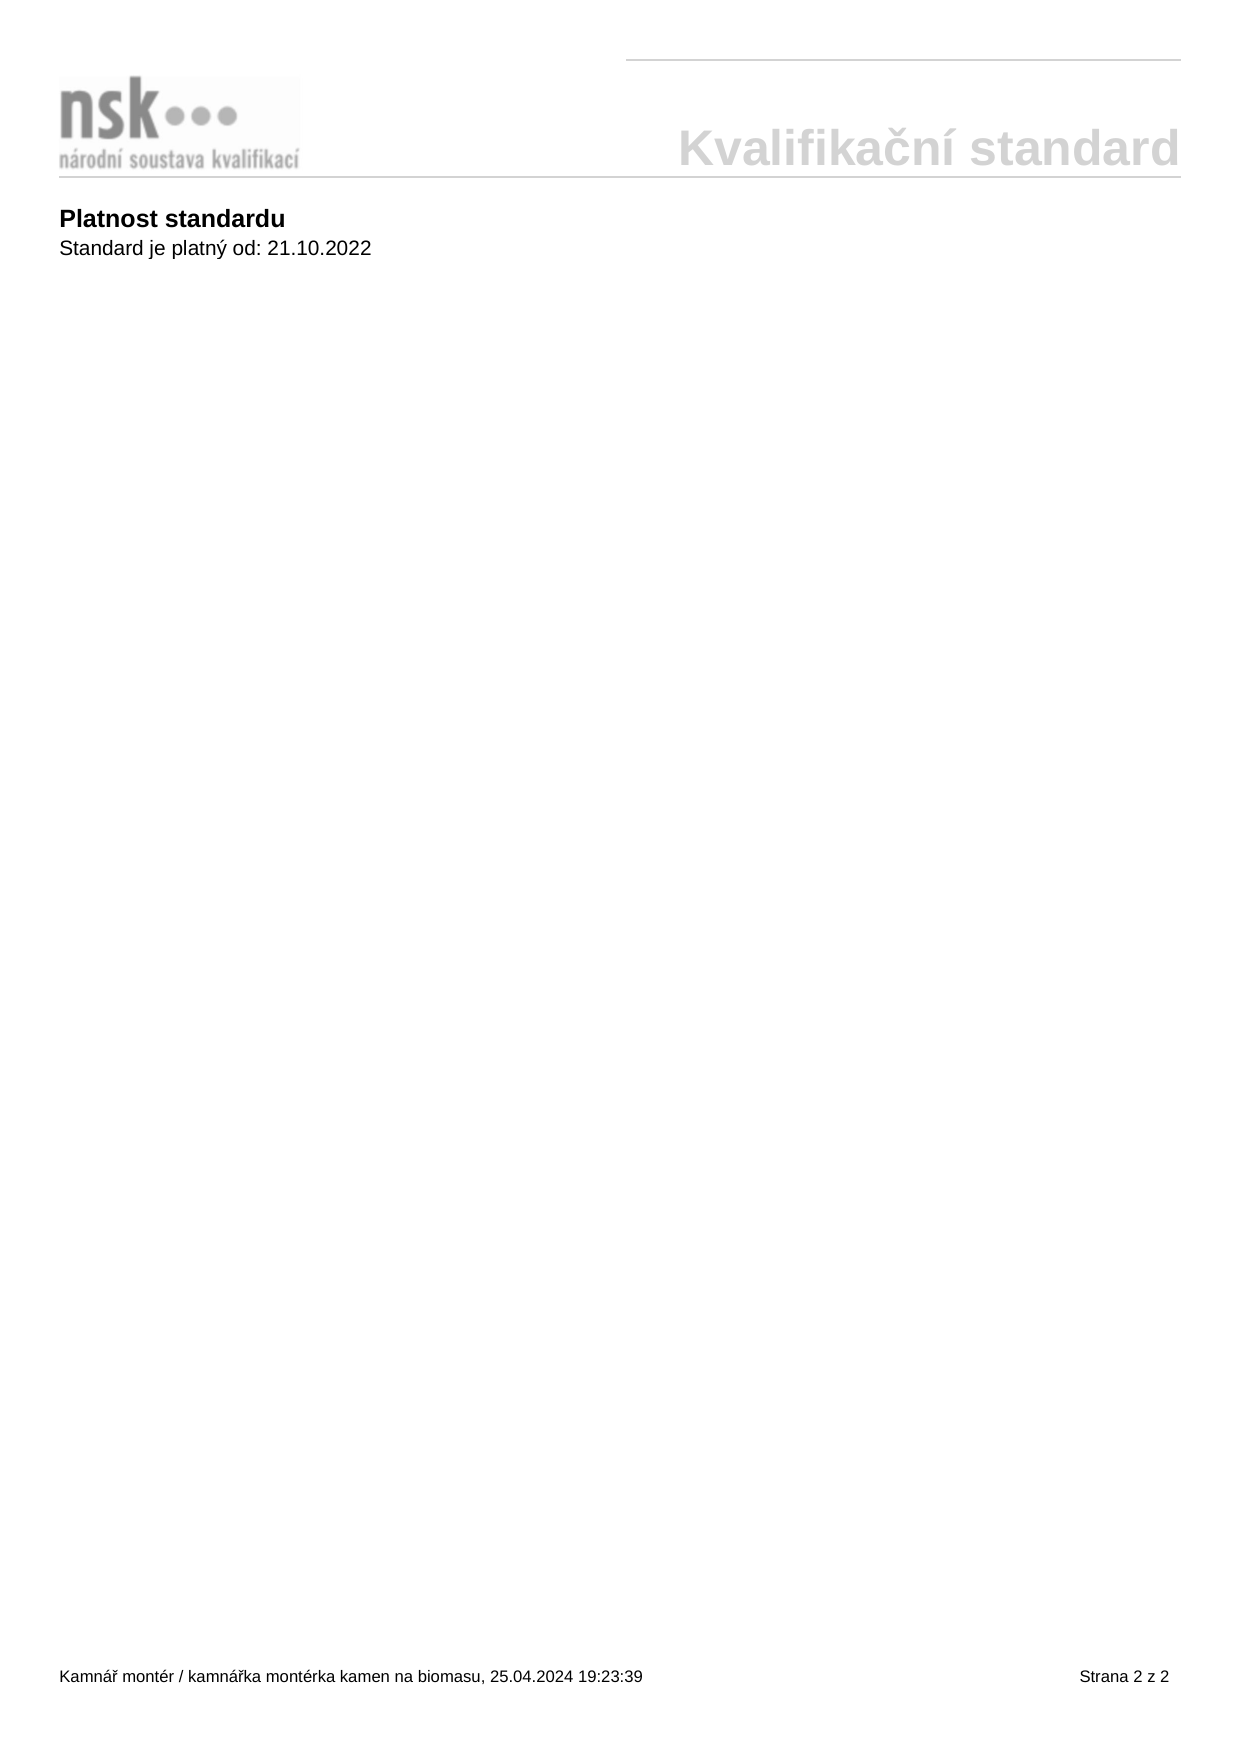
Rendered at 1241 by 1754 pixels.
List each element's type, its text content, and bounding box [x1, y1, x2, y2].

table_cell [1169, 859, 1181, 1159]
table_cell [59, 559, 483, 859]
table_cell [626, 559, 862, 859]
table_cell [1093, 194, 1169, 200]
table_cell [59, 1159, 483, 1409]
table_cell [620, 559, 626, 859]
table_cell [484, 171, 620, 176]
table_cell [484, 259, 620, 559]
table_cell [621, 59, 626, 170]
table_cell [59, 259, 483, 559]
table_cell [862, 1159, 1093, 1409]
table_cell [484, 194, 620, 200]
table_cell [626, 1159, 862, 1409]
table_cell [626, 259, 862, 559]
table_cell [862, 194, 1093, 200]
table_cell [1169, 259, 1181, 559]
table_cell [59, 178, 1181, 194]
table_cell [1169, 559, 1181, 859]
table_cell [59, 194, 483, 200]
table_cell [59, 1409, 483, 1658]
table_cell [620, 1159, 626, 1409]
table_cell [484, 859, 620, 1159]
table_cell [626, 859, 862, 1159]
table_cell [1093, 259, 1169, 559]
table_cell [620, 1409, 626, 1658]
table_cell [626, 1409, 862, 1658]
table_cell Kamnář montér / kamnářka montérka kamen na biomasu, 25.04.2024 19:23:39 [59, 1658, 862, 1694]
table_cell [1093, 859, 1169, 1159]
table_cell Standard je platný od: 21.10.2022 [59, 236, 1181, 259]
table_cell [484, 559, 620, 859]
table_cell [862, 559, 1093, 859]
table_cell [862, 259, 1093, 559]
picture [58, 59, 621, 171]
table_cell [59, 859, 483, 1159]
table_cell [484, 1159, 620, 1409]
table_cell [620, 859, 626, 1159]
table_cell [862, 859, 1093, 1159]
table_cell [1093, 559, 1169, 859]
table_cell [1093, 1159, 1169, 1409]
table_cell [862, 1409, 1093, 1658]
table_cell [59, 171, 483, 176]
table_cell [1169, 194, 1181, 200]
table_cell Platnost standardu [59, 200, 1181, 236]
table_cell [626, 194, 862, 200]
table_cell [620, 259, 626, 559]
table_cell [1169, 1658, 1181, 1694]
table_cell [1093, 1409, 1169, 1658]
table_cell [484, 1409, 620, 1658]
table_cell [1169, 1409, 1181, 1658]
table_cell [1169, 1159, 1181, 1409]
table_cell Strana 2 z 2 [862, 1658, 1169, 1694]
table_cell Kvalifikační standard [626, 61, 1181, 176]
